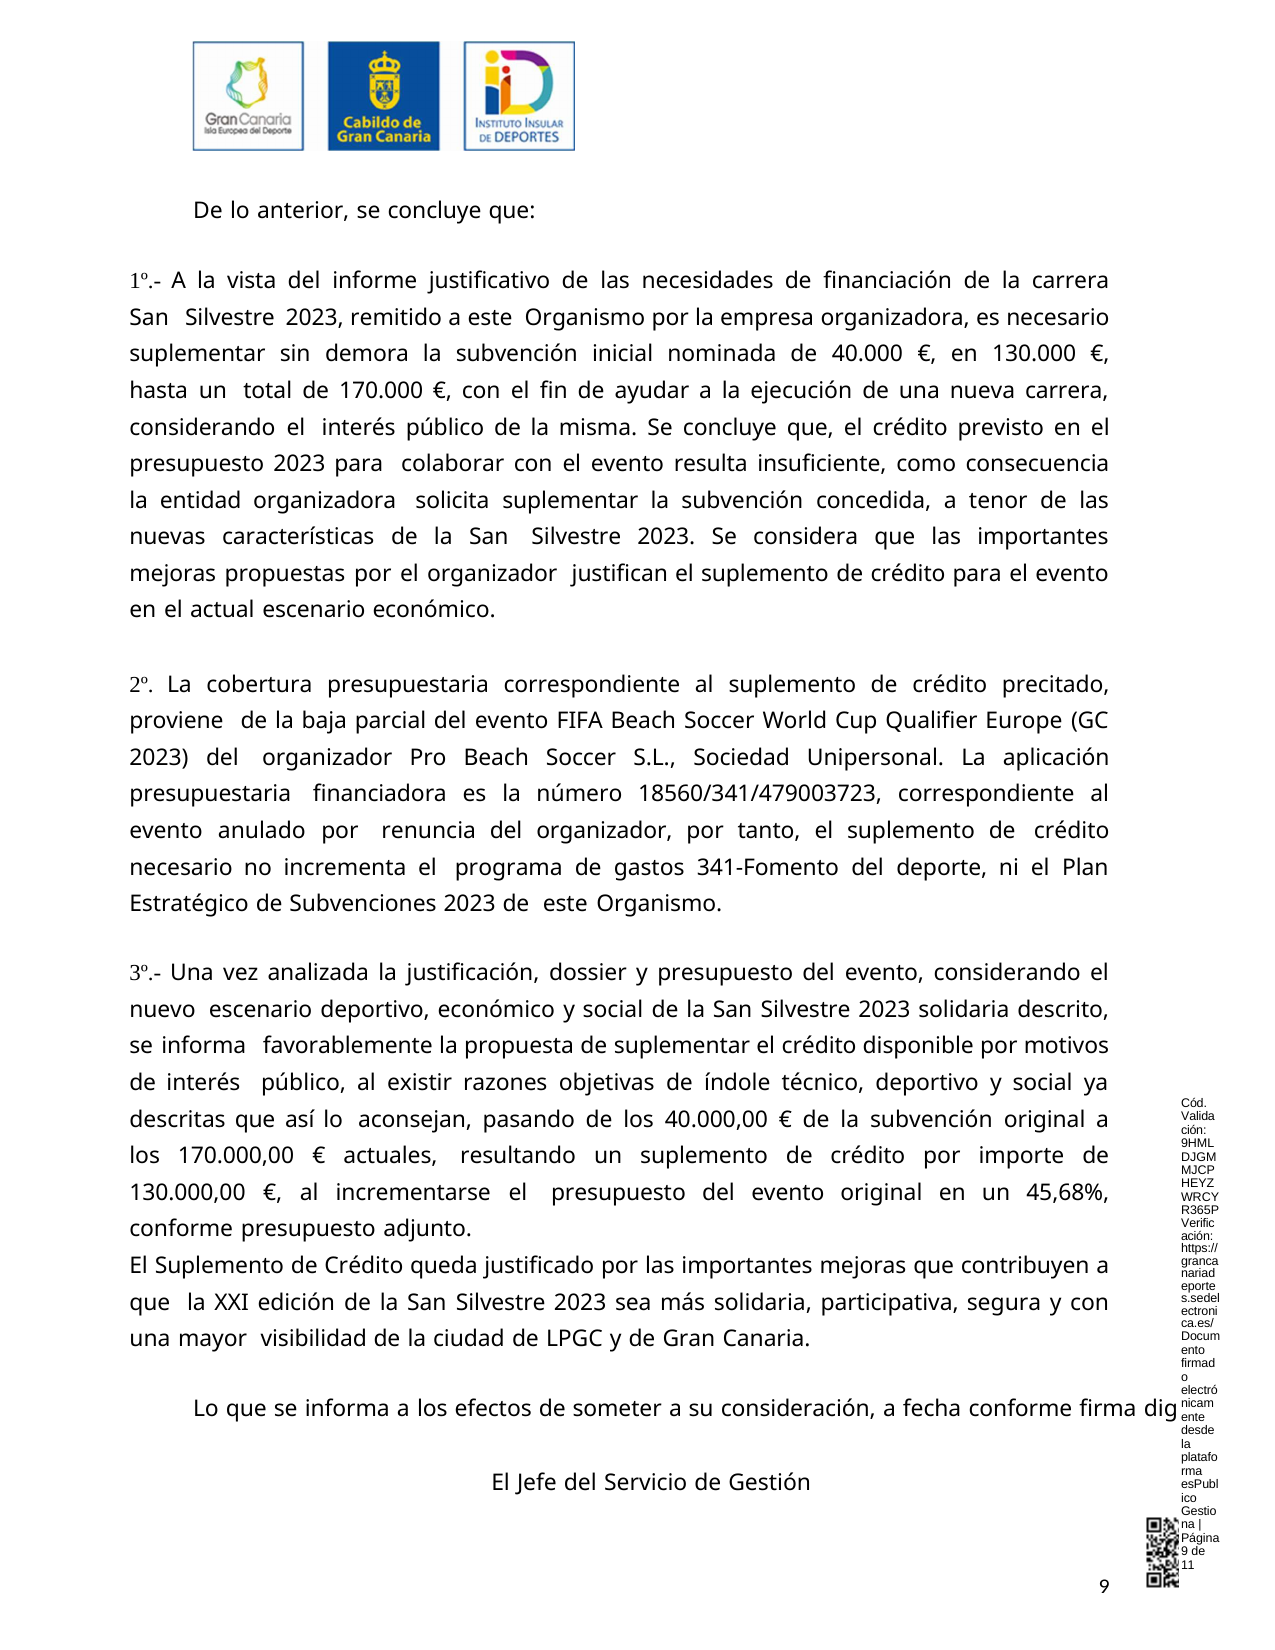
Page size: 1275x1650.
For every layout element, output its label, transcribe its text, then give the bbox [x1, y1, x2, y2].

text 3º.- Una vez analizada la justificación, dossier y presupuesto del evento, considerando el nuevo escenario deportivo, económico y social de la San Silvestre 2023 solidaria descrito, se informa favorablemente la propuesta de suplementar el crédito disponible por motivos de interés público, al existir razones objetivas de índole técnico, deportivo y social ya descritas que así lo aconsejan, pasando de los 40.000,00 € de la subvención original a los 170.000,00 € actuales, resultando un suplemento de crédito por importe de 130.000,00 €, al incrementarse el presupuesto del evento original en un 45,68%, conforme presupuesto adjunto. [1179, 1096, 1220, 1626]
text 3º.- Una vez analizada la justificación, dossier y presupuesto del evento, considerando el nuevo escenario deportivo, económico y social de la San Silvestre 2023 solidaria descrito, se informa favorablemente la propuesta de suplementar el crédito disponible por motivos de interés público, al existir razones objetivas de índole técnico, deportivo y social ya descritas que así lo aconsejan, pasando de los 40.000,00 € de la subvención original a los 170.000,00 € actuales, resultando un suplemento de crédito por importe de 130.000,00 €, al incrementarse el presupuesto del evento original en un 45,68%, conforme presupuesto adjunto. [129, 956, 1109, 1243]
text 2º. La cobertura presupuestaria correspondiente al suplemento de crédito precitado, proviene de la baja parcial del evento FIFA Beach Soccer World Cup Qualifier Europe (GC 2023) del organizador Pro Beach Soccer S.L., Sociedad Unipersonal. La aplicación presupuestaria financiadora es la número 18560/341/479003723, correspondiente al evento anulado por renuncia del organizador, por tanto, el suplemento de crédito necesario no incrementa el programa de gastos 341-Fomento del deporte, ni el Plan Estratégico de Subvenciones 2023 de este Organismo. [129, 668, 1109, 918]
text Verificación: https://grancanariadeportes.sedelectronica.es/ [1181, 1217, 1220, 1330]
text Cód. Validación: 9HMLDJGMMJCPHEYZWRCYR365P [1181, 1097, 1220, 1217]
text Lo que se informa a los efectos de someter a su consideración, a fecha conforme firma digital. [193, 1392, 1179, 1423]
text 1º.- A la vista del informe justificativo de las necesidades de financiación de la carrera San Silvestre 2023, remitido a este Organismo por la empresa organizadora, es necesario suplementar sin demora la subvención inicial nominada de 40.000 €, en 130.000 €, hasta un total de 170.000 €, con el fin de ayudar a la ejecución de una nueva carrera, considerando el interés público de la misma. Se concluye que, el crédito previsto en el presupuesto 2023 para colaborar con el evento resulta insuficiente, como consecuencia la entidad organizadora solicita suplementar la subvención concedida, a tenor de las nuevas características de la San Silvestre 2023. Se considera que las importantes mejoras propuestas por el organizador justifican el suplemento de crédito para el evento en el actual escenario económico. [129, 264, 1109, 624]
text De lo anterior, se concluye que: [193, 194, 1229, 225]
text El Suplemento de Crédito queda justificado por las importantes mejoras que contribuyen a que la XXI edición de la San Silvestre 2023 sea más solidaria, participativa, segura y con una mayor visibilidad de la ciudad de LPGC y de Gran Canaria. [129, 1249, 1109, 1353]
text El Jefe del Servicio de Gestión [455, 1466, 847, 1497]
text Documento firmado electrónicamente desde la plataforma esPublico Gestiona | Página 9 de 11 [1181, 1330, 1220, 1572]
